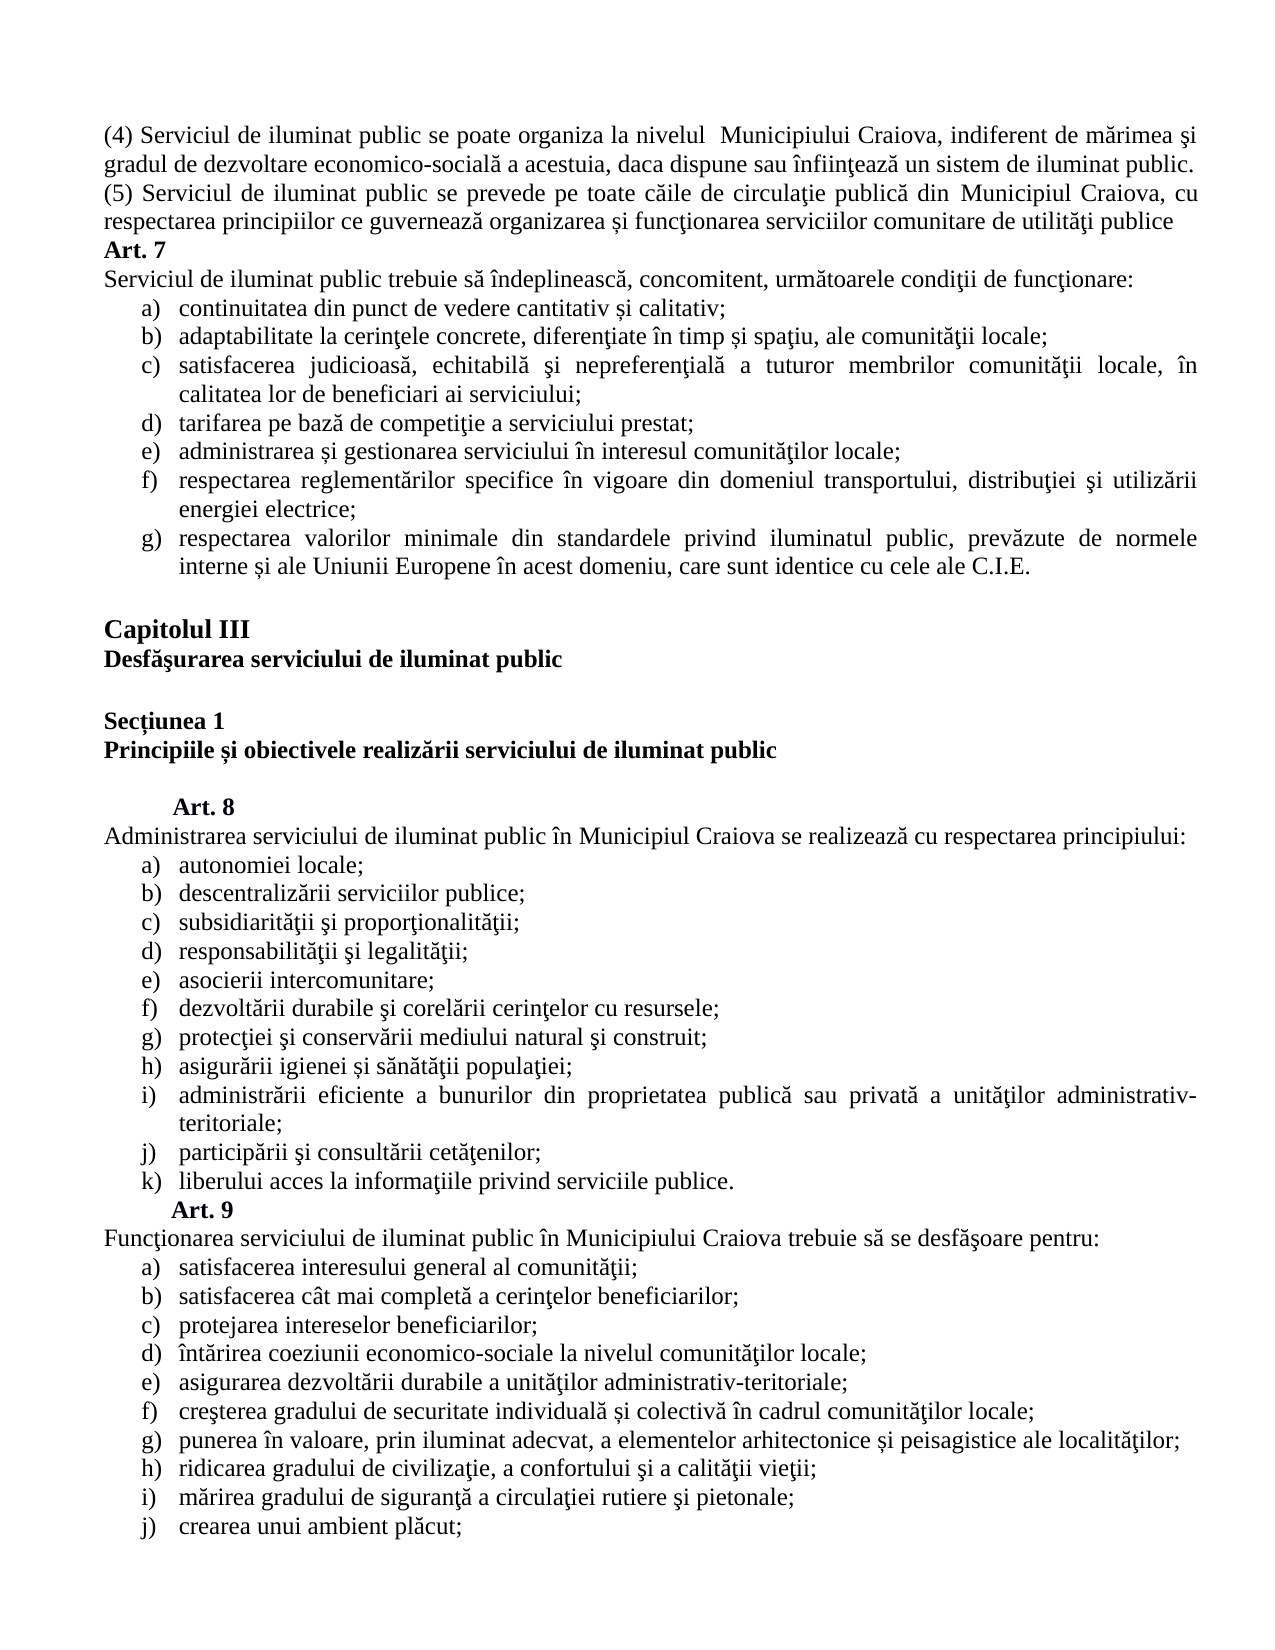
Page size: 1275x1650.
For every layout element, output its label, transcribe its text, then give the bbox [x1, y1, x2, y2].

list administrarea și gestionarea serviciului în interesul comunităţilor locale; [141, 436, 1198, 465]
list mărirea gradului de siguranţă a circulaţiei rutiere şi pietonale; [141, 1482, 1198, 1511]
list satisfacerea interesului general al comunităţii; [141, 1252, 1198, 1281]
list subsidiarităţii şi proporţionalităţii; [141, 907, 1198, 936]
list respectarea valorilor minimale din standardele privind iluminatul public, prevăzute de normele interne și ale Uniunii Europene în acest domeniu, care sunt identice cu cele ale C.I.E. [141, 523, 1198, 580]
list dezvoltării durabile şi corelării cerinţelor cu resursele; [141, 993, 1198, 1022]
list satisfacerea judicioasă, echitabilă şi nepreferenţială a tuturor membrilor comunităţii locale, în calitatea lor de beneficiari ai serviciului; [141, 350, 1198, 408]
list respectarea reglementărilor specifice în vigoare din domeniul transportului, distribuţiei şi utilizării energiei electrice; [141, 465, 1198, 523]
list asigurării igienei și sănătăţii populaţiei; [141, 1051, 1198, 1080]
list tarifarea pe bază de competiţie a serviciului prestat; [141, 408, 1198, 436]
list (5) Serviciul de iluminat public se prevede pe toate căile de circulaţie publică din Municipiul Craiova, cu respectarea principiilor ce guvernează organizarea și funcţionarea serviciilor comunitare de utilităţi publice [103, 178, 1198, 235]
list participării şi consultării cetăţenilor; [141, 1137, 1198, 1166]
text Desfăşurarea serviciului de iluminat public [103, 644, 1198, 673]
text Capitolul III [103, 613, 1198, 644]
list (4) Serviciul de iluminat public se poate organiza la nivelul Municipiului Craiova, indiferent de mărimea şi gradul de dezvoltare economico-socială a acestuia, daca dispune sau înfiinţează un sistem de iluminat public. [103, 120, 1198, 178]
list punerea în valoare, prin iluminat adecvat, a elementelor arhitectonice și peisagistice ale localităţilor; [141, 1425, 1198, 1453]
list autonomiei locale; [141, 850, 1198, 878]
list continuitatea din punct de vedere cantitativ și calitativ; [141, 293, 1198, 321]
text Secțiunea 1 [103, 706, 1198, 735]
list protejarea intereselor beneficiarilor; [141, 1310, 1198, 1338]
list asocierii intercomunitare; [141, 965, 1198, 993]
list protecţiei şi conservării mediului natural şi construit; [141, 1022, 1198, 1051]
list întărirea coeziunii economico-sociale la nivelul comunităţilor locale; [141, 1338, 1198, 1367]
text Administrarea serviciului de iluminat public în Municipiul Craiova se realizează cu respectarea principiului: [103, 821, 1198, 850]
list Art. 7 [103, 235, 1198, 264]
list crearea unui ambient plăcut; [141, 1511, 1198, 1540]
list adaptabilitate la cerinţele concrete, diferenţiate în timp și spaţiu, ale comunităţii locale; [141, 321, 1198, 350]
list asigurarea dezvoltării durabile a unităţilor administrativ-teritoriale; [141, 1367, 1198, 1396]
list satisfacerea cât mai completă a cerinţelor beneficiarilor; [141, 1281, 1198, 1310]
list ridicarea gradului de civilizaţie, a confortului şi a calităţii vieţii; [141, 1453, 1198, 1482]
list responsabilităţii şi legalităţii; [141, 936, 1198, 965]
text Serviciul de iluminat public trebuie să îndeplinească, concomitent, următoarele condiţii de funcţionare: [103, 264, 1198, 293]
text Principiile și obiectivele realizării serviciului de iluminat public [103, 735, 1198, 763]
list liberului acces la informaţiile privind serviciile publice. [141, 1166, 1198, 1195]
text Funcţionarea serviciului de iluminat public în Municipiului Craiova trebuie să se desfăşoare pentru: [103, 1223, 1198, 1252]
list creşterea gradului de securitate individuală și colectivă în cadrul comunităţilor locale; [141, 1396, 1198, 1425]
list administrării eficiente a bunurilor din proprietatea publică sau privată a unităţilor administrativ-teritoriale; [141, 1080, 1198, 1137]
list descentralizării serviciilor publice; [141, 878, 1198, 907]
